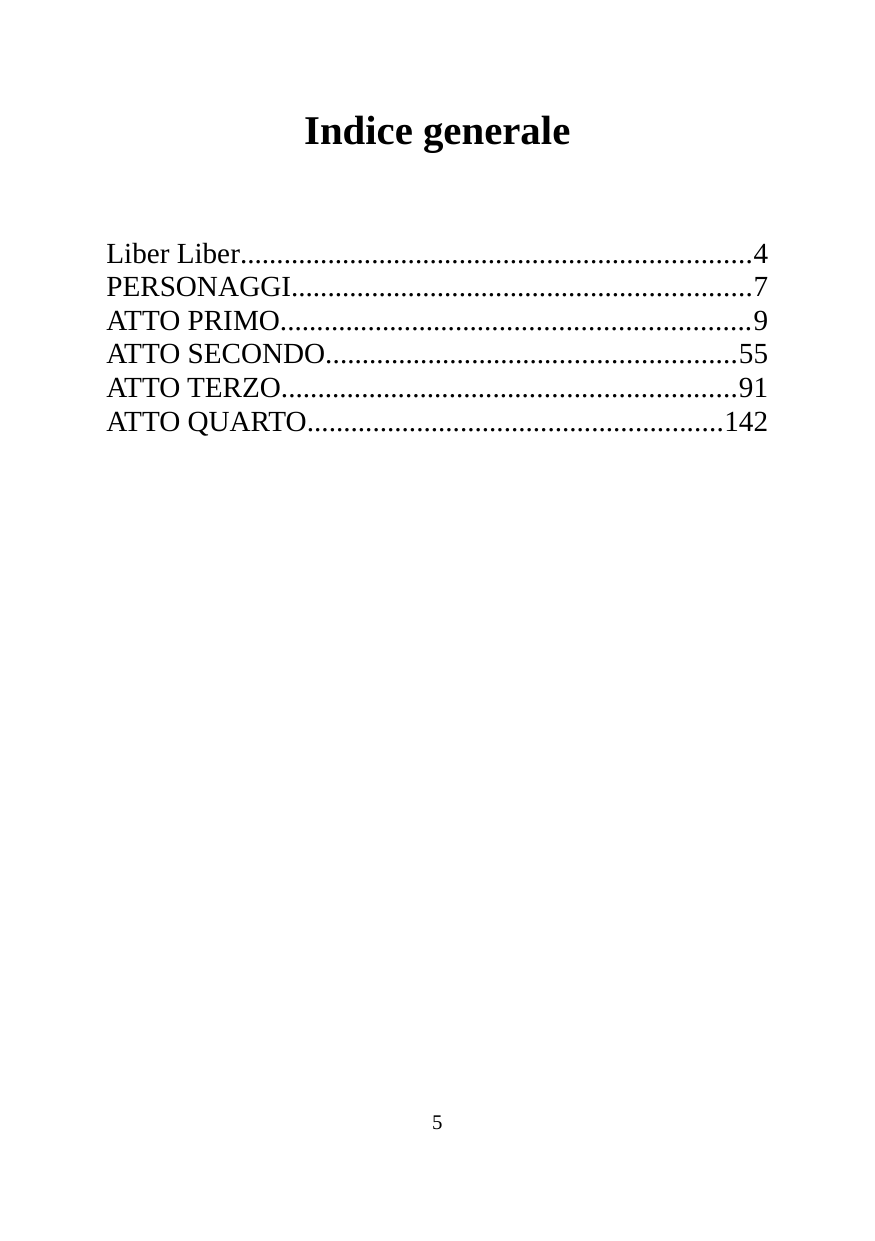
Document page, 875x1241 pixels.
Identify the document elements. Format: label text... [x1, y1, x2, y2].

subtitle Indice generale [106, 106, 768, 153]
text ATTO TERZO. 91 [106, 370, 768, 404]
text Liber Liber 4 [106, 236, 768, 269]
text ATTO PRIMO. 9 [106, 303, 768, 337]
text PERSONAGGI 7 [106, 269, 768, 303]
text ATTO SECONDO. 55 [106, 337, 768, 370]
text ATTO QUARTO. 142 [106, 404, 768, 437]
